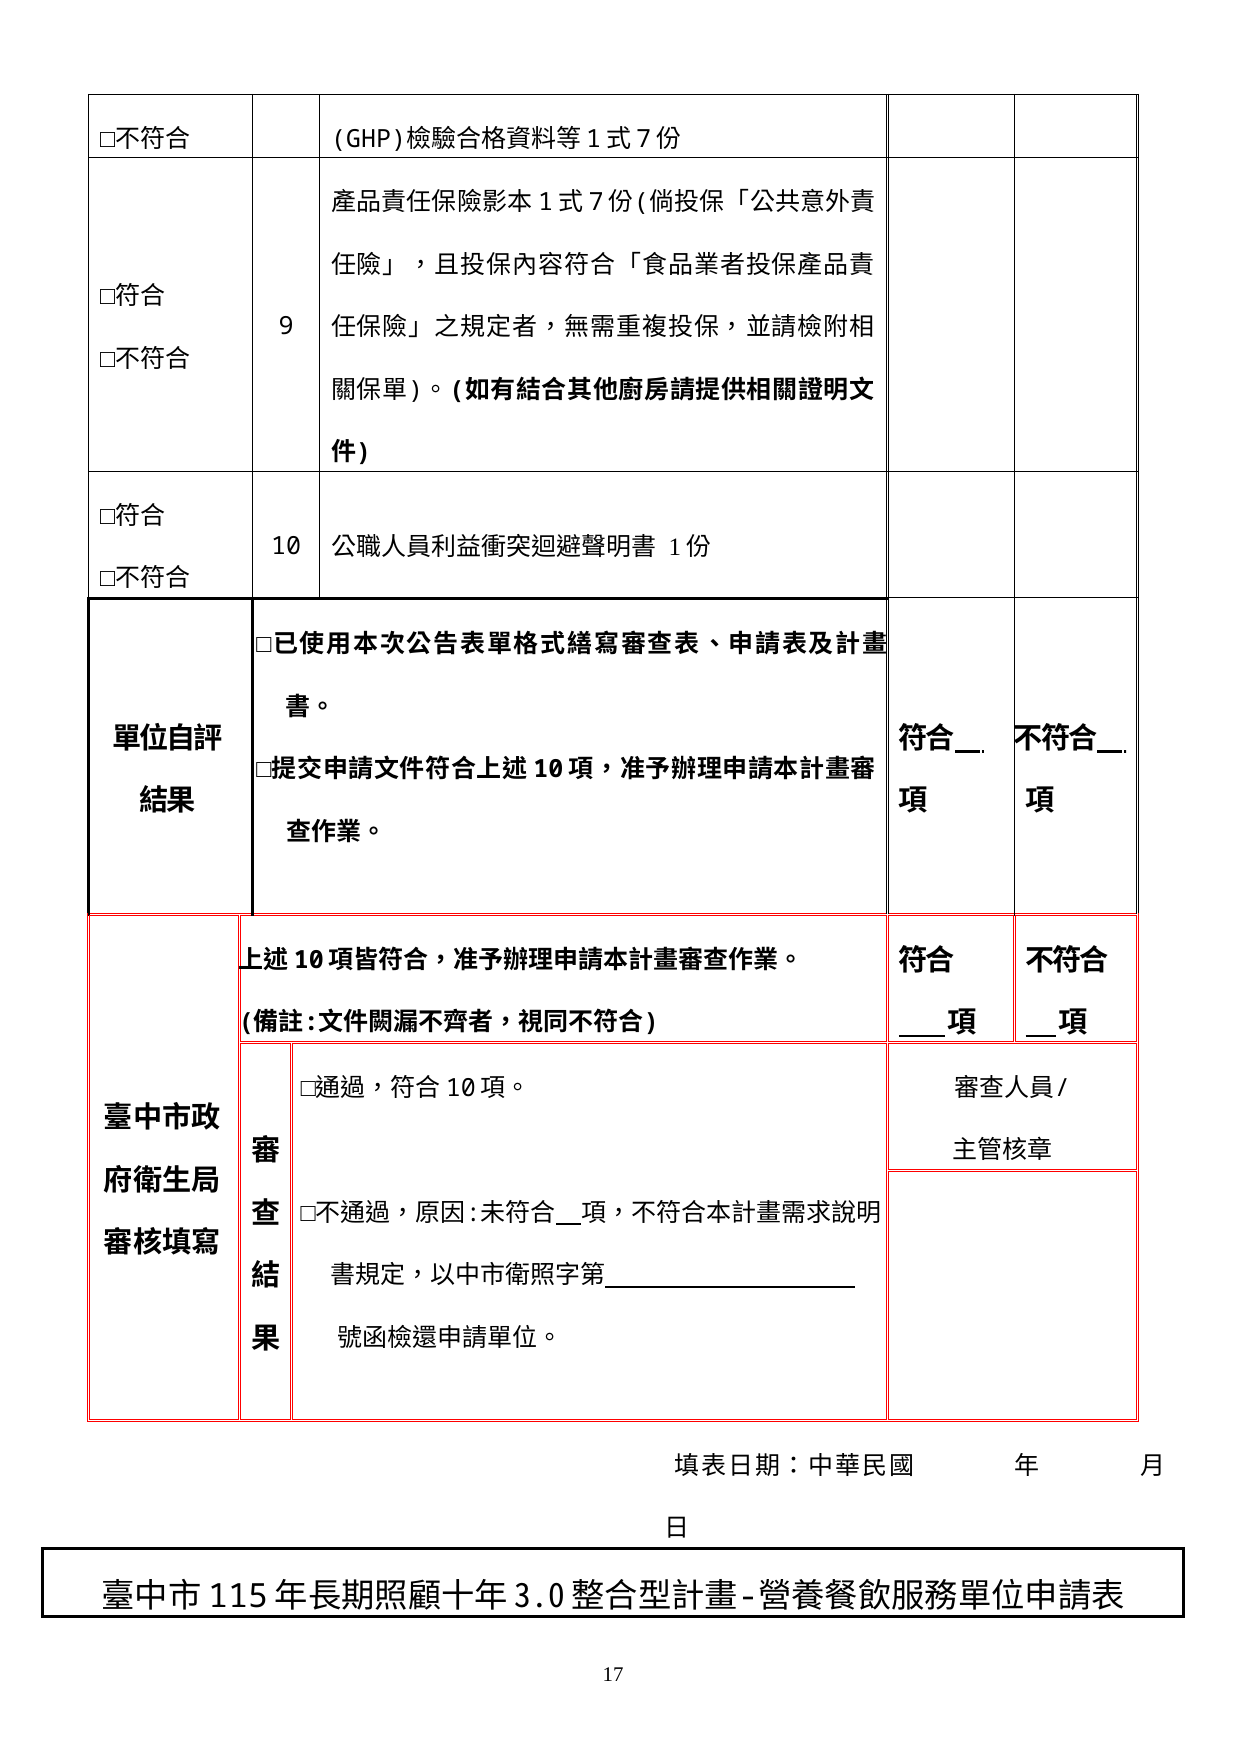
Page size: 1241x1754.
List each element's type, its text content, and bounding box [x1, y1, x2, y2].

text 填表日期：中華民國 年 月 日 [148, 1422, 1166, 1547]
table_cell 不符合 項 [1016, 916, 1136, 1041]
table_cell □符合 □不符合 [89, 472, 252, 597]
table_header 臺中市115年長期照顧十年3.0整合型計畫-營養餐飲服務單位申請表 [44, 1550, 1182, 1615]
table_cell □符合 □不符合 [89, 158, 252, 471]
table_cell 臺中市政府衛生局審核填寫 [90, 916, 238, 1419]
table_cell 審查人員/ 主管核章 [889, 1044, 1136, 1169]
table_cell 符合 項 [889, 598, 1014, 912]
table_cell 上述10項皆符合，准予辦理申請本計畫審查作業。 (備註:文件闕漏不齊者，視同不符合) [241, 916, 886, 1041]
table_cell □通過，符合10項。 □不通過，原因:未符合 項，不符合本計畫需求說明書規定，以中市衛照字第 號函檢還申請單位。 [293, 1044, 886, 1419]
table_cell [1015, 95, 1136, 157]
table_cell 符合 項 [889, 916, 1013, 1041]
table_cell [889, 158, 1014, 471]
table_cell 產品責任保險影本1式7份(倘投保「公共意外責任險」，且投保內容符合「食品業者投保產品責任保險」之規定者，無需重複投保，並請檢附相關保單)。(如有結合其他廚房請提供相關證明文件) [320, 158, 886, 471]
table_cell [889, 1172, 1136, 1419]
table_cell [1015, 158, 1136, 471]
table_cell (GHP)檢驗合格資料等1式7份 [320, 95, 886, 157]
table_cell [253, 95, 319, 157]
table_cell 9 [253, 158, 319, 471]
table_cell 單位自評 結果 [90, 600, 251, 912]
table_cell □已使用本次公告表單格式繕寫審查表、申請表及計畫書。 □提交申請文件符合上述10項，准予辦理申請本計畫審查作業。 [254, 600, 886, 912]
table_cell [889, 95, 1014, 157]
table_cell [889, 472, 1014, 597]
table_cell 審查 結果 [241, 1044, 290, 1419]
table_cell 公職人員利益衝突迴避聲明書 1份 [320, 472, 886, 597]
table_cell [1015, 472, 1136, 597]
table_cell 10 [253, 472, 319, 597]
table_cell □不符合 [89, 95, 252, 157]
table_cell 不符合 項 [1015, 598, 1136, 912]
